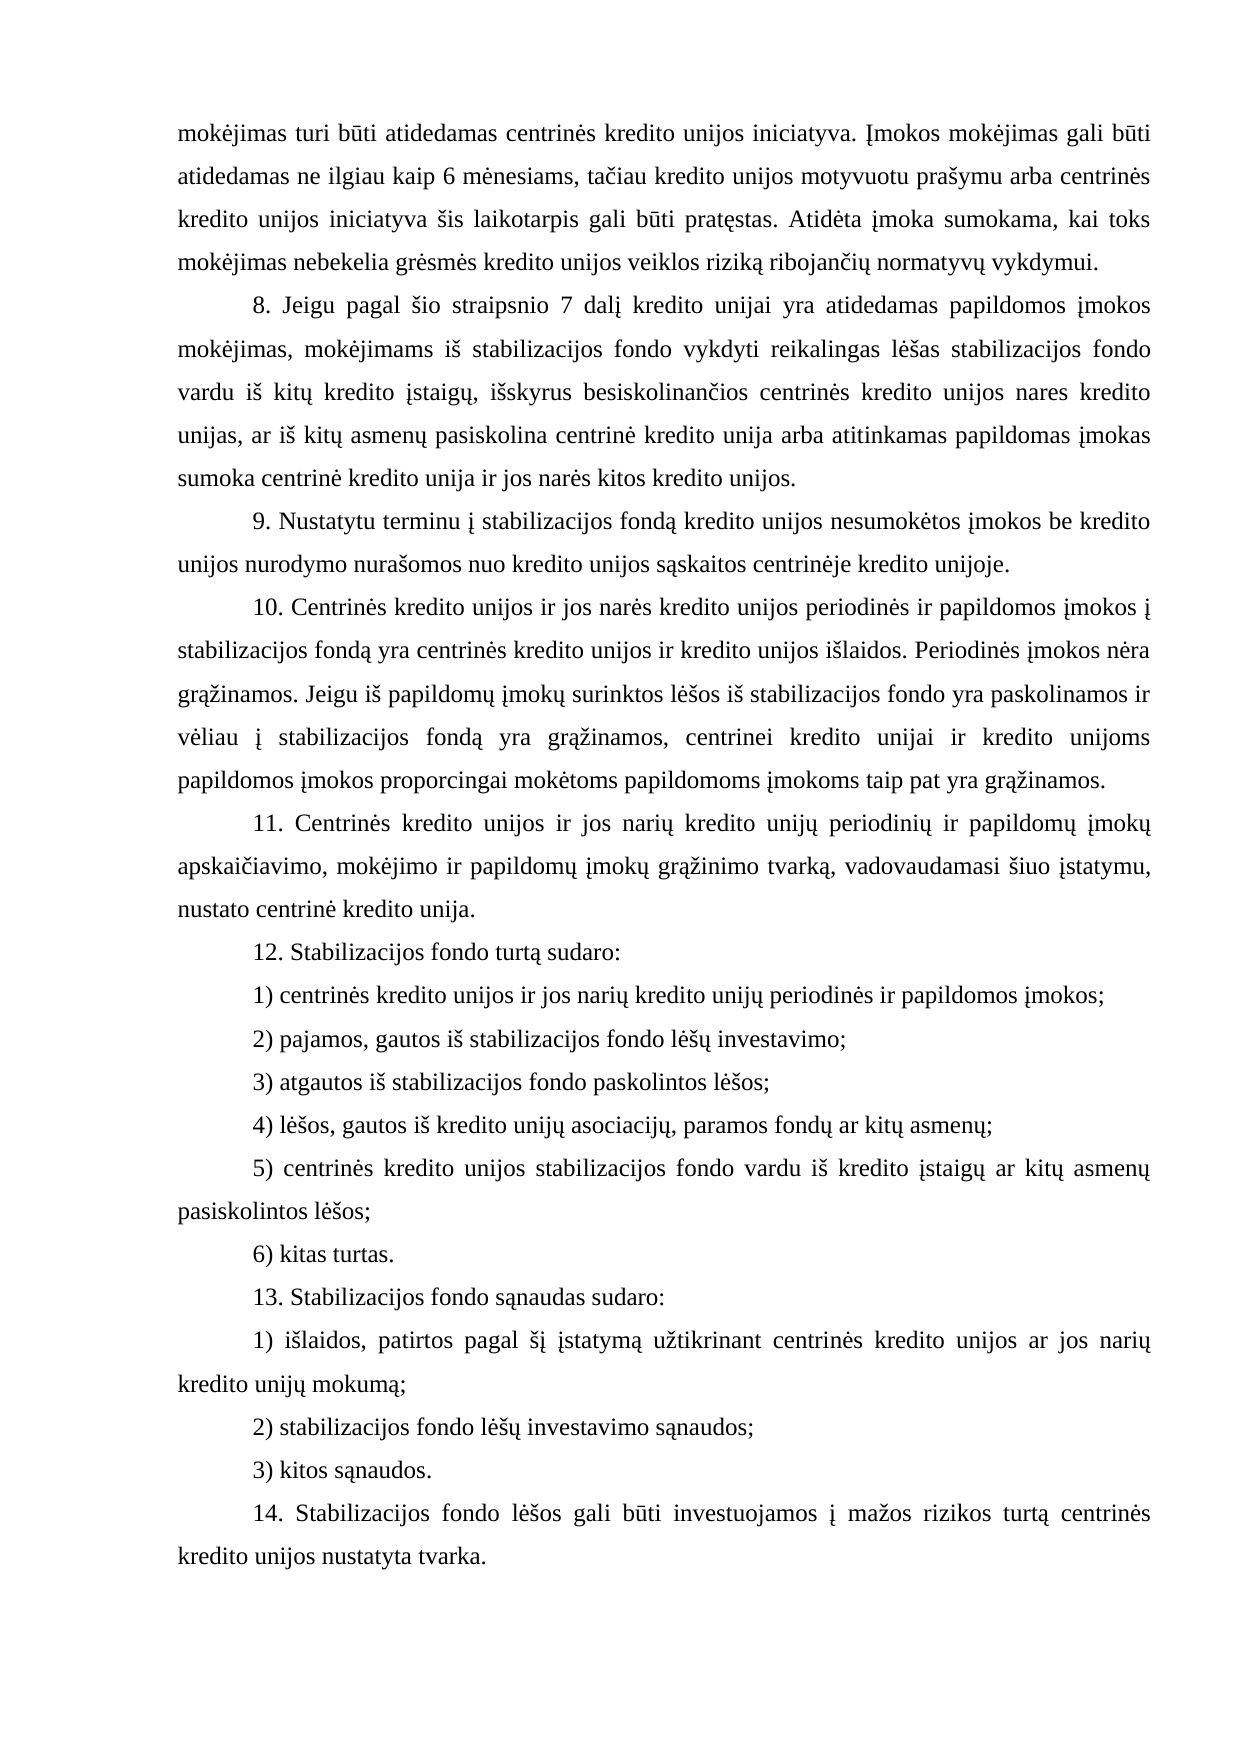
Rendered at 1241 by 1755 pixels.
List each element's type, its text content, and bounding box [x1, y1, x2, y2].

text 5) centrinės kredito unijos stabilizacijos fondo vardu iš kredito įstaigų ar kitų asmenų pasiskolintos lėšos; [177, 1153, 1152, 1225]
text 10. Centrinės kredito unijos ir jos narės kredito unijos periodinės ir papildomos įmokos į stabilizacijos fondą yra centrinės kredito unijos ir kredito unijos išlaidos. Periodinės įmokos nėra grąžinamos. Jeigu iš papildomų įmokų surinktos lėšos iš stabilizacijos fondo yra paskolinamos ir vėliau į stabilizacijos fondą yra grąžinamos, centrinei kredito unijai ir kredito unijoms papildomos įmokos proporcingai mokėtoms papildomoms įmokoms taip pat yra grąžinamos. [177, 592, 1152, 794]
text 3) atgautos iš stabilizacijos fondo paskolintos lėšos; [177, 1067, 1152, 1096]
text 2) pajamos, gautos iš stabilizacijos fondo lėšų investavimo; [177, 1024, 1152, 1052]
text 3) kitos sąnaudos. [177, 1455, 1152, 1484]
text 11. Centrinės kredito unijos ir jos narių kredito unijų periodinių ir papildomų įmokų apskaičiavimo, mokėjimo ir papildomų įmokų grąžinimo tvarką, vadovaudamasi šiuo įstatymu, nustato centrinė kredito unija. [177, 808, 1152, 923]
text 9. Nustatytu terminu į stabilizacijos fondą kredito unijos nesumokėtos įmokos be kredito unijos nurodymo nurašomos nuo kredito unijos sąskaitos centrinėje kredito unijoje. [177, 506, 1152, 578]
text 2) stabilizacijos fondo lėšų investavimo sąnaudos; [177, 1412, 1152, 1441]
text 4) lėšos, gautos iš kredito unijų asociacijų, paramos fondų ar kitų asmenų; [177, 1110, 1152, 1139]
text 1) išlaidos, patirtos pagal šį įstatymą užtikrinant centrinės kredito unijos ar jos narių kredito unijų mokumą; [177, 1326, 1152, 1397]
text 1) centrinės kredito unijos ir jos narių kredito unijų periodinės ir papildomos įmokos; [177, 981, 1152, 1009]
text 6) kitas turtas. [177, 1239, 1152, 1268]
text 12. Stabilizacijos fondo turtą sudaro: [177, 937, 1152, 966]
text 13. Stabilizacijos fondo sąnaudas sudaro: [177, 1282, 1152, 1311]
text 14. Stabilizacijos fondo lėšos gali būti investuojamos į mažos rizikos turtą centrinės kredito unijos nustatyta tvarka. [177, 1498, 1152, 1570]
text 8. Jeigu pagal šio straipsnio 7 dalį kredito unijai yra atidedamas papildomos įmokos mokėjimas, mokėjimams iš stabilizacijos fondo vykdyti reikalingas lėšas stabilizacijos fondo vardu iš kitų kredito įstaigų, išskyrus besiskolinančios centrinės kredito unijos nares kredito unijas, ar iš kitų asmenų pasiskolina centrinė kredito unija arba atitinkamas papildomas įmokas sumoka centrinė kredito unija ir jos narės kitos kredito unijos. [177, 291, 1152, 492]
text mokėjimas turi būti atidedamas centrinės kredito unijos iniciatyva. Įmokos mokėjimas gali būti atidedamas ne ilgiau kaip 6 mėnesiams, tačiau kredito unijos motyvuotu prašymu arba centrinės kredito unijos iniciatyva šis laikotarpis gali būti pratęstas. Atidėta įmoka sumokama, kai toks mokėjimas nebekelia grėsmės kredito unijos veiklos riziką ribojančių normatyvų vykdymui. [177, 118, 1152, 276]
